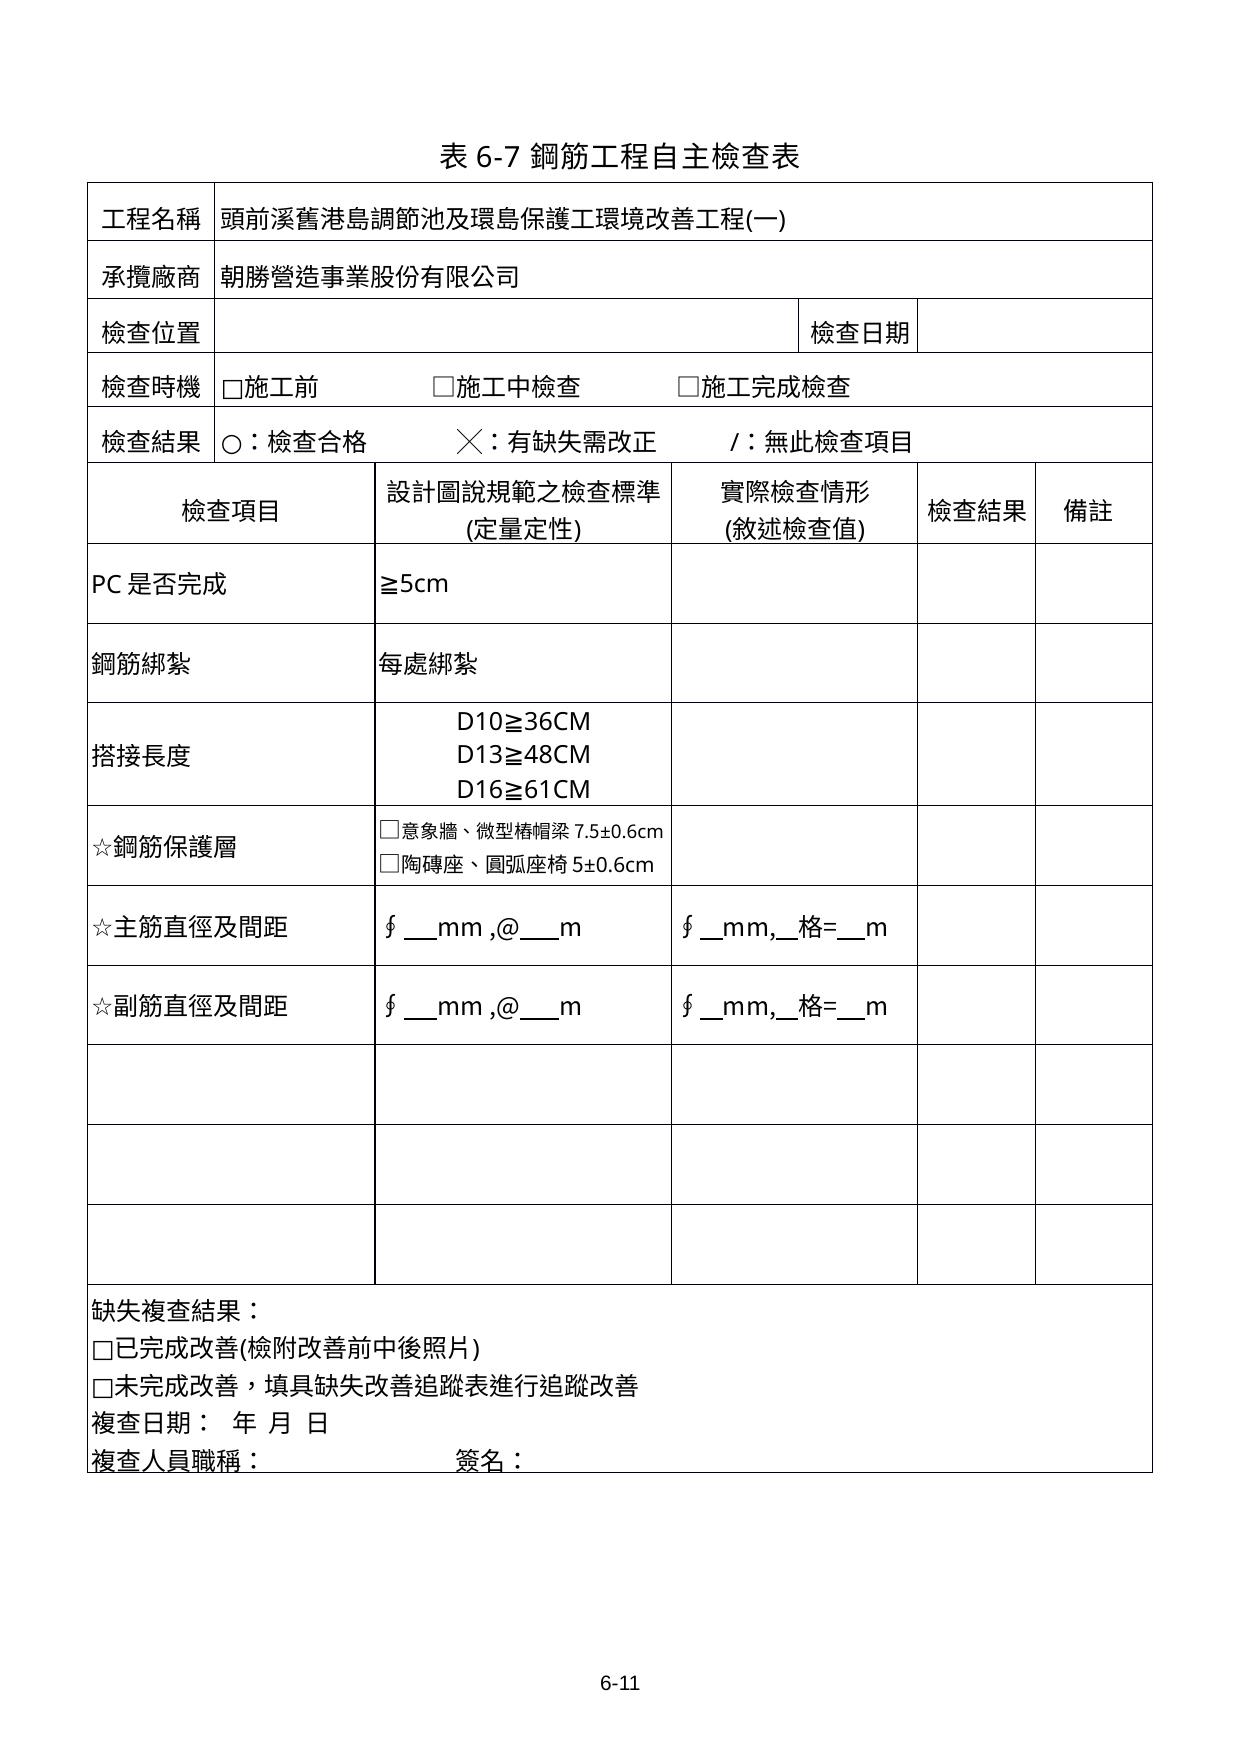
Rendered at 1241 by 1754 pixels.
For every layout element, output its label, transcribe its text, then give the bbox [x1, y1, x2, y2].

table_cell [672, 703, 917, 805]
table_cell ∮ mm, 格= m [672, 886, 917, 965]
table_cell 檢查位置 [88, 299, 214, 352]
table_cell 備註 [1036, 463, 1152, 543]
table_cell [88, 1125, 374, 1204]
table_cell [376, 1125, 671, 1204]
table_cell [918, 1125, 1035, 1204]
table_cell [1036, 806, 1152, 885]
table_cell [376, 1205, 671, 1283]
table_cell [1036, 624, 1152, 702]
table_cell 設計圖說規範之檢查標準 (定量定性) [376, 463, 671, 543]
table_cell PC是否完成 [88, 544, 374, 622]
table_cell [918, 886, 1035, 965]
table_header 頭前溪舊港島調節池及環島保護工環境改善工程(一) [215, 183, 1152, 240]
table_cell 實際檢查情形 (敘述檢查值) [672, 463, 917, 543]
table_cell ☆主筋直徑及間距 [88, 886, 374, 965]
table_cell [1036, 1205, 1152, 1283]
table_cell □施工前 □施工中檢查 □施工完成檢查 [215, 353, 1152, 406]
table_cell 檢查結果 [88, 407, 214, 462]
table_cell [672, 544, 917, 622]
table_cell 檢查結果 [918, 463, 1035, 543]
table_cell 檢查日期 [799, 299, 917, 352]
table_cell [918, 1205, 1035, 1283]
table_cell [1036, 703, 1152, 805]
table_cell 朝勝營造事業股份有限公司 [215, 241, 1152, 297]
table_cell [918, 1045, 1035, 1124]
table_header 工程名稱 [88, 183, 214, 240]
table_cell ○：檢查合格 ╳：有缺失需改正 /：無此檢查項目 [215, 407, 1152, 462]
table_cell [1036, 886, 1152, 965]
table_cell ∮ mm ,@ m [376, 886, 671, 965]
table_cell [918, 703, 1035, 805]
table_cell [88, 1205, 374, 1283]
table_cell [1036, 1125, 1152, 1204]
table_cell ≧5cm [376, 544, 671, 622]
table_cell [918, 624, 1035, 702]
table_cell ☆鋼筋保護層 [88, 806, 374, 885]
table_cell 承攬廠商 [88, 241, 214, 297]
table_cell [215, 299, 798, 352]
table_cell D10≧36CM D13≧48CM D16≧61CM [376, 703, 671, 805]
table_cell [672, 624, 917, 702]
table_cell ☆副筋直徑及間距 [88, 966, 374, 1044]
table_cell 缺失複查結果： □已完成改善(檢附改善前中後照片) □未完成改善，填具缺失改善追蹤表進行追蹤改善 複查日期： 年 月 日 複查人員職稱： 簽名： [88, 1285, 1152, 1472]
table_cell [918, 299, 1152, 352]
table_cell [1036, 544, 1152, 622]
table_cell 搭接長度 [88, 703, 374, 805]
table_cell 每處綁紮 [376, 624, 671, 702]
table_cell [918, 544, 1035, 622]
table_cell [672, 1125, 917, 1204]
table_cell 檢查時機 [88, 353, 214, 406]
table_cell [672, 1045, 917, 1124]
table_cell [918, 966, 1035, 1044]
table_cell [672, 806, 917, 885]
table_cell [672, 1205, 917, 1283]
table_cell ∮ mm, 格= m [672, 966, 917, 1044]
table_cell 檢查項目 [88, 463, 374, 543]
table_cell [88, 1045, 374, 1124]
table_cell [1036, 966, 1152, 1044]
table_cell [1036, 1045, 1152, 1124]
table_cell [918, 806, 1035, 885]
table_cell 鋼筋綁紮 [88, 624, 374, 702]
table_cell [376, 1045, 671, 1124]
table_cell ∮ mm ,@ m [376, 966, 671, 1044]
text 表6-7 鋼筋工程自主檢查表 [89, 133, 1152, 176]
table_cell □意象牆、微型樁帽梁7.5±0.6cm □陶磚座、圓弧座椅5±0.6cm [376, 806, 671, 885]
